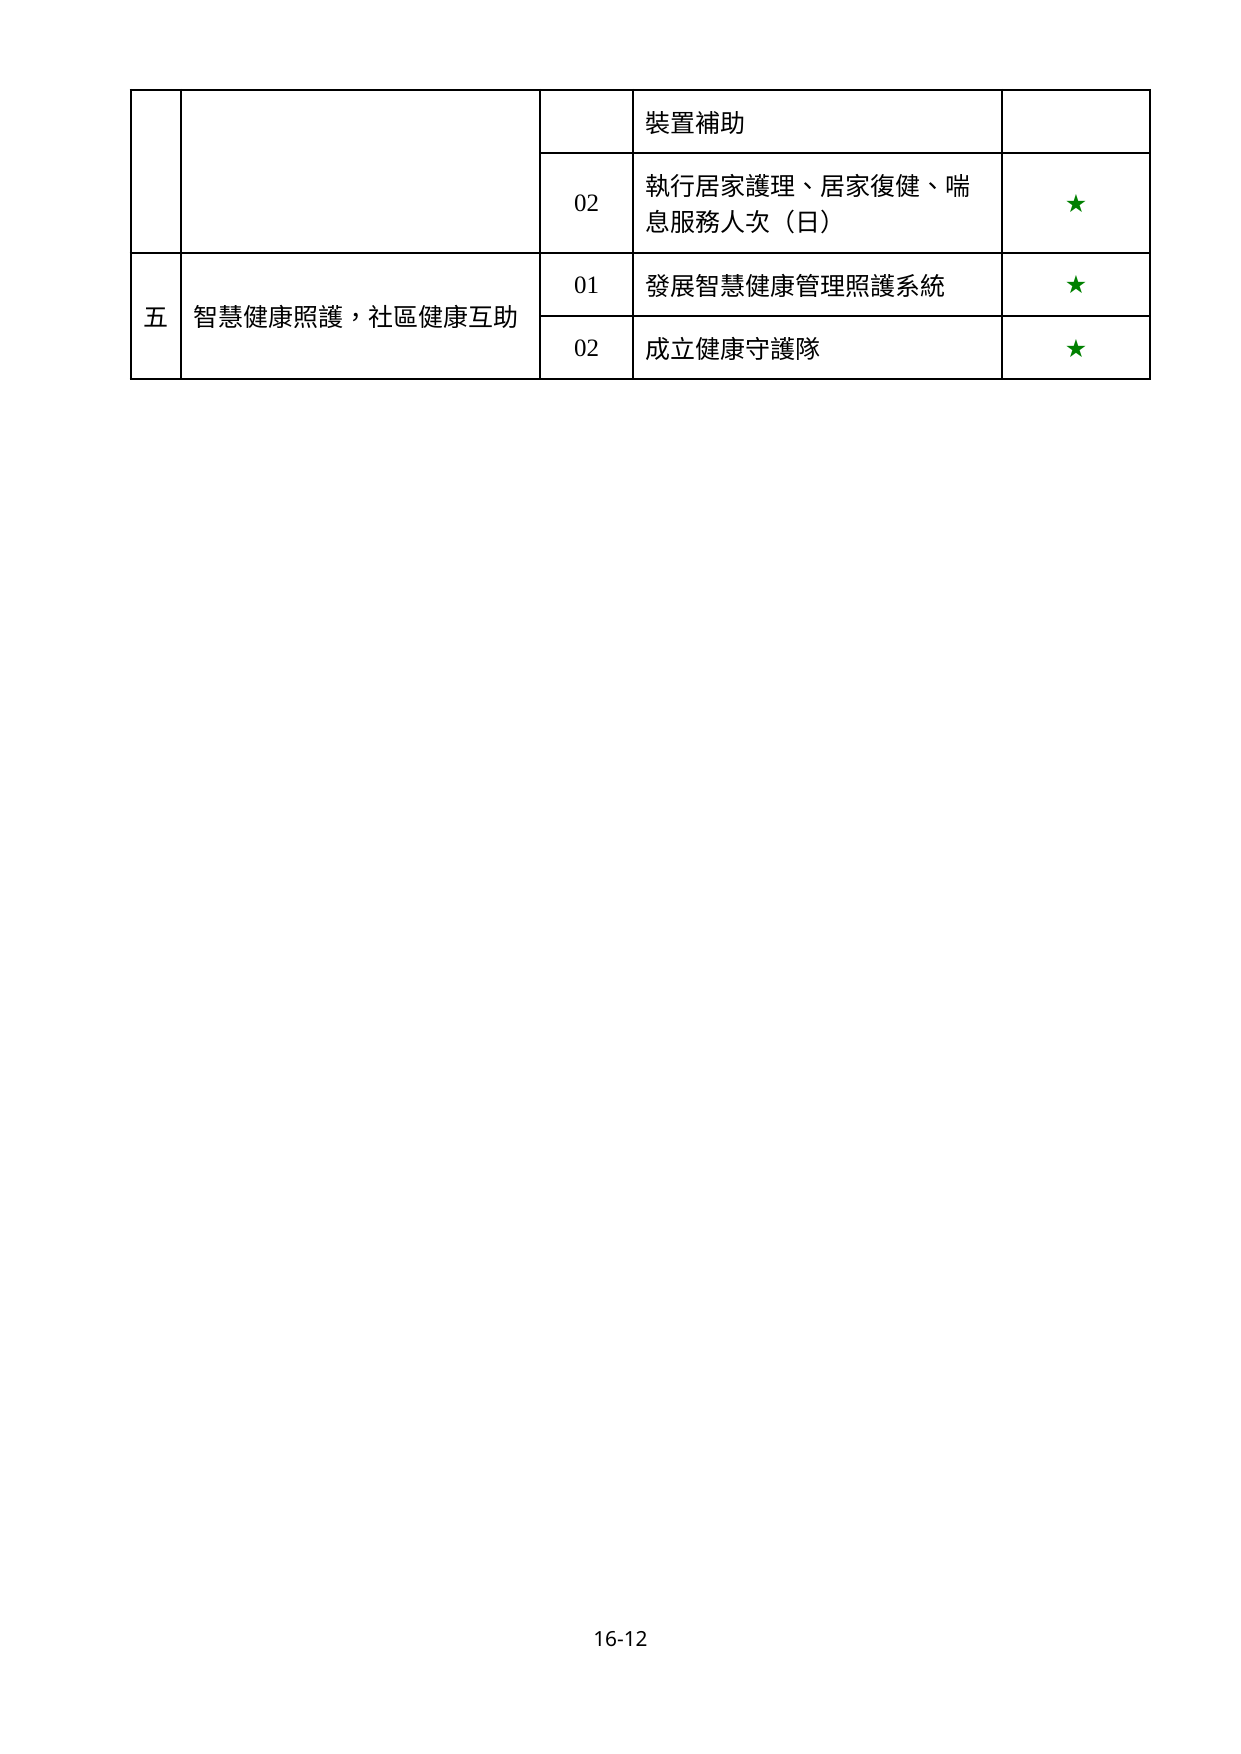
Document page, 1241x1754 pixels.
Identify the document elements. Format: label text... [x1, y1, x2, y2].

table_cell ★ [1003, 154, 1149, 252]
table_cell [541, 91, 632, 152]
table_cell ★ [1003, 317, 1149, 378]
table_cell [1003, 91, 1149, 152]
table_cell 01 [541, 254, 632, 315]
table_cell 02 [541, 317, 632, 378]
table_cell ★ [1003, 254, 1149, 315]
table_cell 裝置補助 [634, 91, 1001, 152]
table_cell 成立健康守護隊 [634, 317, 1001, 378]
table_cell 五 [132, 254, 180, 378]
table_cell 發展智慧健康管理照護系統 [634, 254, 1001, 315]
table_cell 執行居家護理、居家復健、喘息服務人次（日） [634, 154, 1001, 252]
table_cell [182, 91, 539, 252]
table_cell [132, 91, 180, 252]
table_cell 智慧健康照護，社區健康互助 [182, 254, 539, 378]
table_cell 02 [541, 154, 632, 252]
